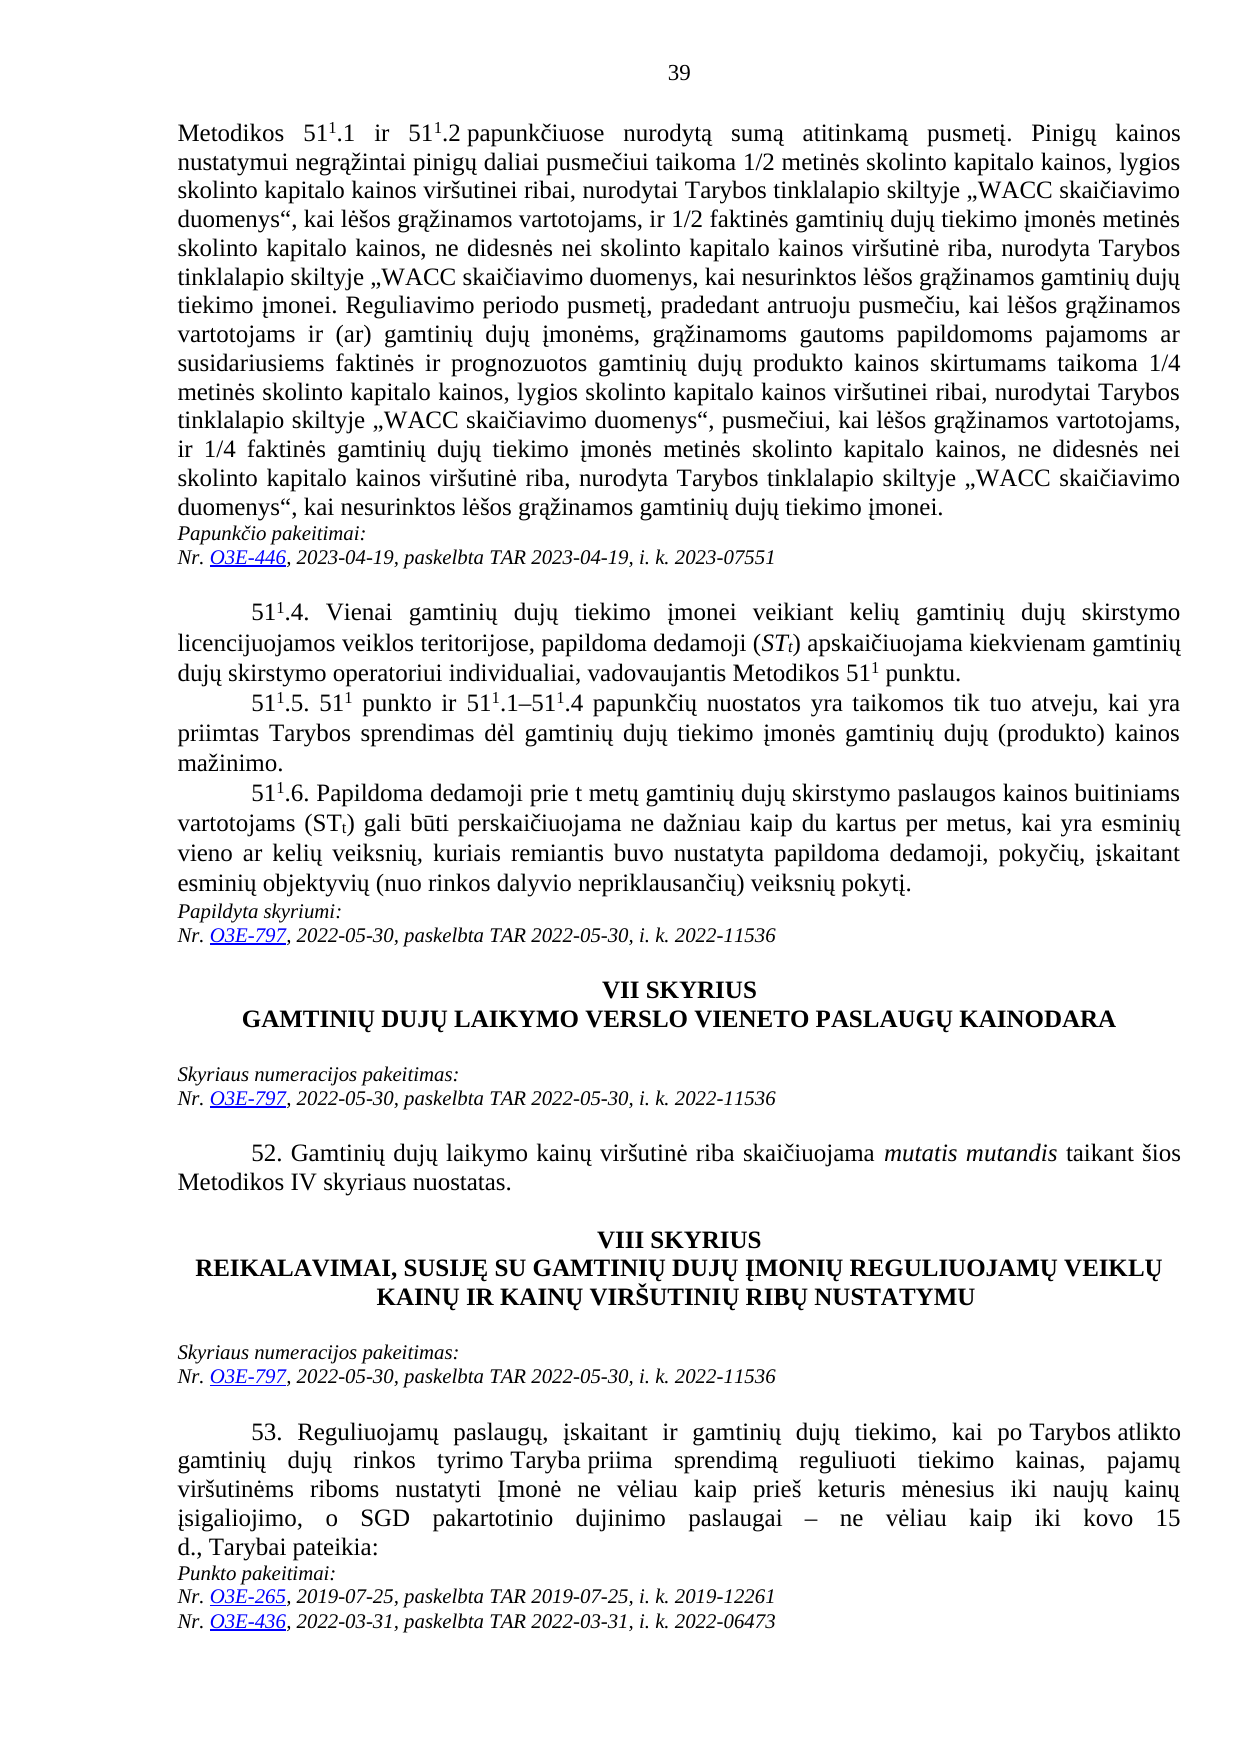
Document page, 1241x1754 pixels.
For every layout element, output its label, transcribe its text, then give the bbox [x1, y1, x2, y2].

text 511.4. Vienai gamtinių dujų tiekimo įmonei veikiant kelių gamtinių dujų skirstymo licencijuojamos veiklos teritorijose, papildoma dedamoji (STt) apskaičiuojama kiekvienam gamtinių dujų skirstymo operatoriui individualiai, vadovaujantis Metodikos 511 punktu. [177, 597, 1181, 686]
text Nr. O3E-797, 2022-05-30, paskelbta TAR 2022-05-30, i. k. 2022-11536 [177, 1364, 1181, 1388]
text Nr. O3E-797, 2022-05-30, paskelbta TAR 2022-05-30, i. k. 2022-11536 [177, 923, 1181, 947]
text Papildyta skyriumi: [177, 898, 1181, 923]
text Skyriaus numeracijos pakeitimas: [177, 1062, 1181, 1086]
text VII SKYRIUS [177, 975, 1181, 1004]
text Punkto pakeitimai: [177, 1560, 1181, 1584]
text Papunkčio pakeitimai: [177, 521, 1181, 545]
text Nr. O3E-436, 2022-03-31, paskelbta TAR 2022-03-31, i. k. 2022-06473 [177, 1608, 1181, 1633]
text GAMTINIŲ DUJŲ LAIKYMO VERSLO VIENETO PASLAUGŲ KAINODARA [177, 1004, 1181, 1033]
text 511.6. Papildoma dedamoji prie t metų gamtinių dujų skirstymo paslaugos kainos buitiniams vartotojams (STt) gali būti perskaičiuojama ne dažniau kaip du kartus per metus, kai yra esminių vieno ar kelių veiksnių, kuriais remiantis buvo nustatyta papildoma dedamoji, pokyčių, įskaitant esminių objektyvių (nuo rinkos dalyvio nepriklausančių) veiksnių pokytį. [177, 778, 1181, 897]
text 53. Reguliuojamų paslaugų, įskaitant ir gamtinių dujų tiekimo, kai po Tarybos atlikto gamtinių dujų rinkos tyrimo Taryba priima sprendimą reguliuoti tiekimo kainas, pajamų viršutinėms riboms nustatyti Įmonė ne vėliau kaip prieš keturis mėnesius iki naujų kainų įsigaliojimo, o SGD pakartotinio dujinimo paslaugai – ne vėliau kaip iki kovo 15 d., Tarybai pateikia: [177, 1417, 1181, 1560]
text Nr. O3E-446, 2023-04-19, paskelbta TAR 2023-04-19, i. k. 2023-07551 [177, 545, 1181, 569]
text Nr. O3E-265, 2019-07-25, paskelbta TAR 2019-07-25, i. k. 2019-12261 [177, 1584, 1181, 1608]
text Nr. O3E-797, 2022-05-30, paskelbta TAR 2022-05-30, i. k. 2022-11536 [177, 1086, 1181, 1110]
text Skyriaus numeracijos pakeitimas: [177, 1340, 1181, 1364]
text Metodikos 511.1 ir 511.2 papunkčiuose nurodytą sumą atitinkamą pusmetį. Pinigų kainos nustatymui negrąžintai pinigų daliai pusmečiui taikoma 1/2 metinės skolinto kapitalo kainos, lygios skolinto kapitalo kainos viršutinei ribai, nurodytai Tarybos tinklalapio skiltyje „WACC skaičiavimo duomenys“, kai lėšos grąžinamos vartotojams, ir 1/2 faktinės gamtinių dujų tiekimo įmonės metinės skolinto kapitalo kainos, ne didesnės nei skolinto kapitalo kainos viršutinė riba, nurodyta Tarybos tinklalapio skiltyje „WACC skaičiavimo duomenys, kai nesurinktos lėšos grąžinamos gamtinių dujų tiekimo įmonei. Reguliavimo periodo pusmetį, pradedant antruoju pusmečiu, kai lėšos grąžinamos vartotojams ir (ar) gamtinių dujų įmonėms, grąžinamoms gautoms papildomoms pajamoms ar susidariusiems faktinės ir prognozuotos gamtinių dujų produkto kainos skirtumams taikoma 1/4 metinės skolinto kapitalo kainos, lygios skolinto kapitalo kainos viršutinei ribai, nurodytai Tarybos tinklalapio skiltyje „WACC skaičiavimo duomenys“, pusmečiui, kai lėšos grąžinamos vartotojams, ir 1/4 faktinės gamtinių dujų tiekimo įmonės metinės skolinto kapitalo kainos, ne didesnės nei skolinto kapitalo kainos viršutinė riba, nurodyta Tarybos tinklalapio skiltyje „WACC skaičiavimo duomenys“, kai nesurinktos lėšos grąžinamos gamtinių dujų tiekimo įmonei. [177, 118, 1181, 521]
text VIII SKYRIUS [177, 1225, 1181, 1253]
text 52. Gamtinių dujų laikymo kainų viršutinė riba skaičiuojama mutatis mutandis taikant šios Metodikos IV skyriaus nuostatas. [177, 1138, 1181, 1196]
text REIKALAVIMAI, SUSIJĘ SU GAMTINIŲ DUJŲ ĮMONIŲ REGULIUOJAMŲ VEIKLŲ KAINŲ IR KAINŲ VIRŠUTINIŲ RIBŲ NUSTATYMU [177, 1253, 1181, 1311]
text 511.5. 511 punkto ir 511.1–511.4 papunkčių nuostatos yra taikomos tik tuo atveju, kai yra priimtas Tarybos sprendimas dėl gamtinių dujų tiekimo įmonės gamtinių dujų (produkto) kainos mažinimo. [177, 688, 1181, 777]
